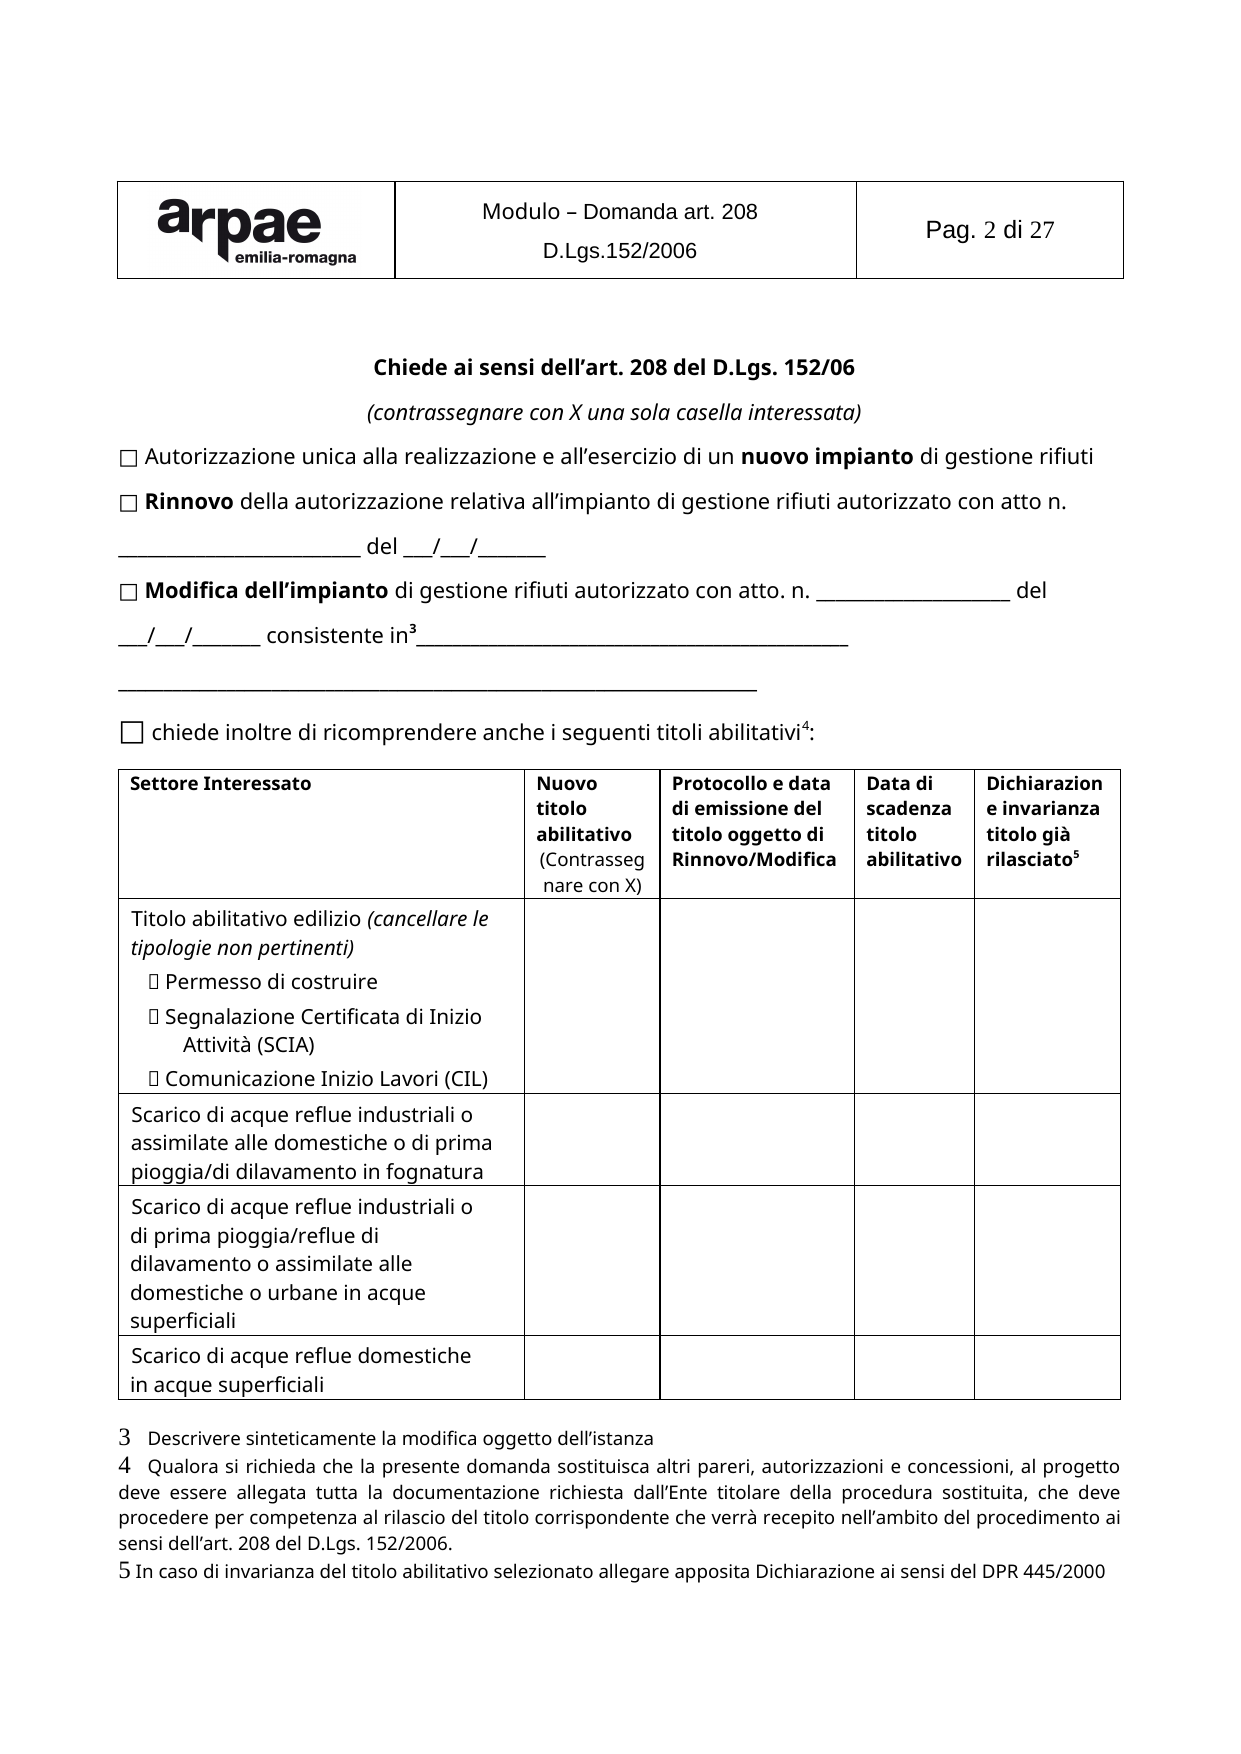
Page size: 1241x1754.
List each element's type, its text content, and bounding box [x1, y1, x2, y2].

text □ Rinnovo della autorizzazione relativa all’impianto di gestione rifiuti autorizzato con atto n. _________________________ del ___/___/_______ [118, 486, 1122, 561]
table_cell Scarico di acque reflue industriali o di prima pioggia/reflue di dilavamento o assimilate alle domestiche o urbane in acque superficiali [119, 1186, 524, 1334]
text □ chiede inoltre di ricomprendere anche i seguenti titoli abilitativi: [118, 709, 1122, 749]
table_header Settore Interessato [119, 770, 524, 898]
table_cell [525, 899, 659, 1093]
table_cell [855, 1094, 974, 1185]
table_cell [661, 899, 854, 1093]
table_cell Titolo abilitativo edilizio (cancellare le tipologie non pertinenti) Permesso di costruire Segnalazione Certificata di Inizio Attività (SCIA) Comunicazione Inizio Lavori (CIL) [119, 899, 524, 1093]
text □ Autorizzazione unica alla realizzazione e all’esercizio di un nuovo impianto di gestione rifiuti [118, 441, 1122, 471]
table_cell [661, 1094, 854, 1185]
table_cell [975, 899, 1120, 1093]
subtitle Chiede ai sensi dell’art. 208 del D.Lgs. 152/06 [118, 352, 1110, 382]
subtitle (contrassegnare con X una sola casella interessata) [118, 397, 1110, 426]
text □ Modifica dell’impianto di gestione rifiuti autorizzato con atto. n. ____________________ del ___/___/_______ consistente in________________________________________________ [118, 575, 1122, 650]
table_cell [855, 1336, 974, 1399]
table_header Dichiarazione invarianza titolo già rilasciato [975, 770, 1120, 898]
table_cell [525, 1186, 659, 1334]
table_cell [855, 899, 974, 1093]
text Qualora si richieda che la presente domanda sostituisca altri pareri, autorizzazioni e concessioni, al progetto deve essere allegata tutta la documentazione richiesta dall’Ente titolare della procedura sostituita, che deve procedere per competenza al rilascio del titolo corrispondente che verrà recepito nell’ambito del procedimento ai sensi dell’art. 208 del D.Lgs. 152/2006. [118, 1450, 1122, 1556]
table_cell [975, 1094, 1120, 1185]
table_cell [661, 1186, 854, 1334]
table_header Protocollo e data di emissione del titolo oggetto di Rinnovo/Modifica [661, 770, 854, 898]
picture [147, 184, 363, 278]
text _______________________________________________________________________ [118, 665, 1122, 694]
table_cell [525, 1094, 659, 1185]
table_cell Scarico di acque reflue domestiche in acque superficiali [119, 1336, 524, 1399]
table_cell [525, 1336, 659, 1399]
table_cell [855, 1186, 974, 1334]
table_header Data di scadenza titolo abilitativo [855, 770, 974, 898]
text Descrivere sinteticamente la modifica oggetto dell’istanza [118, 1422, 1122, 1450]
table_cell [975, 1336, 1120, 1399]
table_cell [661, 1336, 854, 1399]
table_cell Scarico di acque reflue industriali o assimilate alle domestiche o di prima pioggia/di dilavamento in fognatura [119, 1094, 524, 1185]
table_header Nuovo titolo abilitativo (Contrassegnare con X) [525, 770, 659, 898]
table_cell [975, 1186, 1120, 1334]
